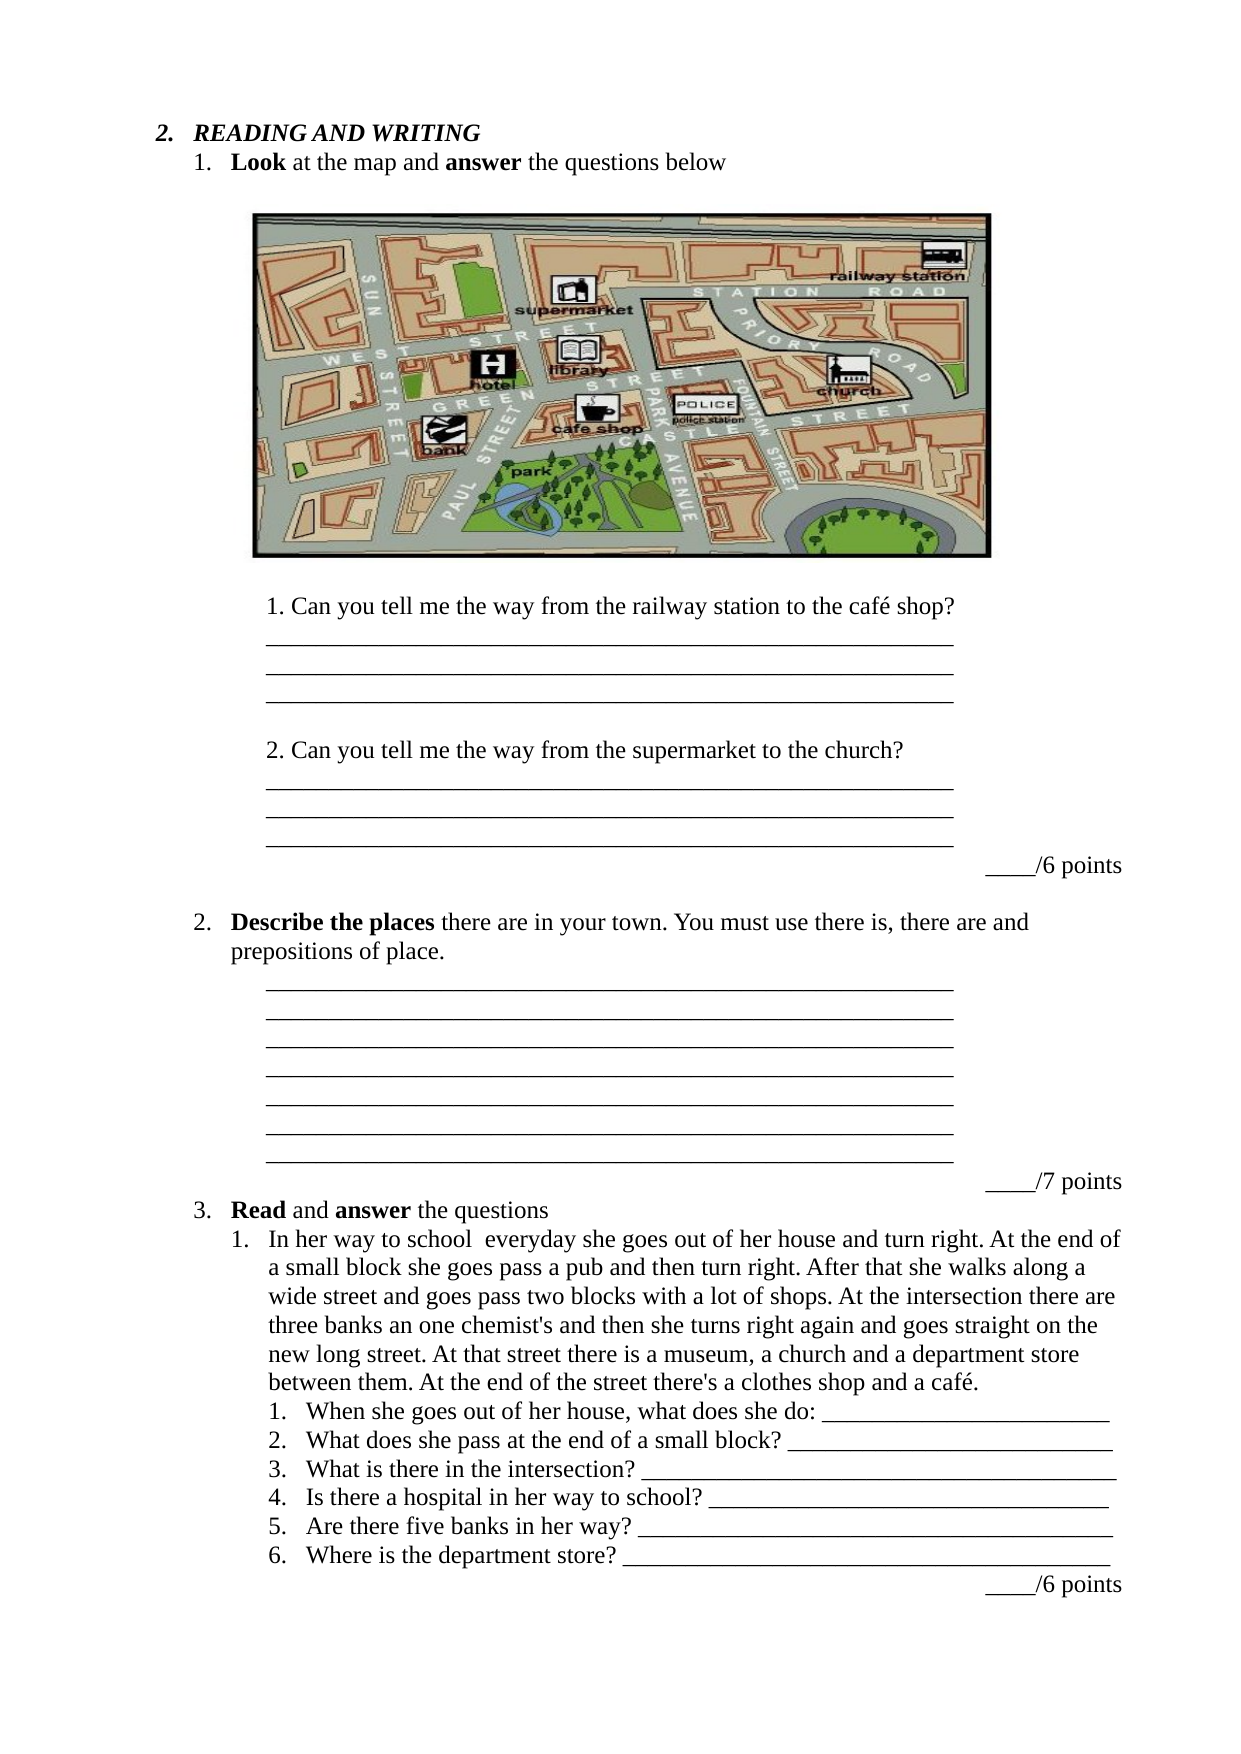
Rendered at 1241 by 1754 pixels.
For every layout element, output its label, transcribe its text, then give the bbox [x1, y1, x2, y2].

list Are there five banks in her way? ______________________________________ [268, 1511, 1122, 1540]
list What is there in the intersection? ______________________________________ [268, 1454, 1122, 1482]
list Read and answer the questions [193, 1195, 1122, 1224]
text _______________________________________________________ [118, 792, 1122, 821]
text 1. Can you tell me the way from the railway station to the café shop? [118, 591, 1122, 620]
text _______________________________________________________ [118, 994, 1122, 1022]
list In her way to school everyday she goes out of her house and turn right. At the end of a small block she goes pass a pub and then turn right. After that she walks along a wide street and goes pass two blocks with a lot of shops. At the intersection there are three banks an one chemist's and then she turns right again and goes straight on the new long street. At that street there is a museum, a church and a department store between them. At the end of the street there's a clothes shop and a café. [231, 1224, 1122, 1396]
text _______________________________________________________ [118, 1109, 1122, 1137]
picture [233, 204, 1007, 563]
text 2. Can you tell me the way from the supermarket to the church? [118, 735, 1122, 764]
text _______________________________________________________ [118, 677, 1122, 706]
text _______________________________________________________ [118, 1137, 1122, 1166]
text _______________________________________________________ [118, 649, 1122, 677]
list What does she pass at the end of a small block? __________________________ [268, 1425, 1122, 1454]
list Where is the department store? _______________________________________ [268, 1540, 1122, 1569]
list Look at the map and answer the questions below [193, 147, 1122, 176]
text _______________________________________________________ [118, 1022, 1122, 1051]
list ____/6 points [268, 1569, 1122, 1597]
list Is there a hospital in her way to school? ________________________________ [268, 1482, 1122, 1511]
list Describe the places there are in your town. You must use there is, there are and prepositions of place. [193, 907, 1122, 965]
text _______________________________________________________ [118, 965, 1122, 994]
list When she goes out of her house, what does she do: _______________________ [268, 1396, 1122, 1425]
text _______________________________________________________ [118, 1080, 1122, 1109]
text _______________________________________________________ [118, 1051, 1122, 1080]
text ____/6 points [118, 850, 1122, 879]
text _______________________________________________________ [118, 821, 1122, 850]
list READING AND WRITING [156, 118, 1122, 147]
text _______________________________________________________ [118, 620, 1122, 649]
text ____/7 points [118, 1166, 1122, 1195]
text _______________________________________________________ [118, 764, 1122, 792]
